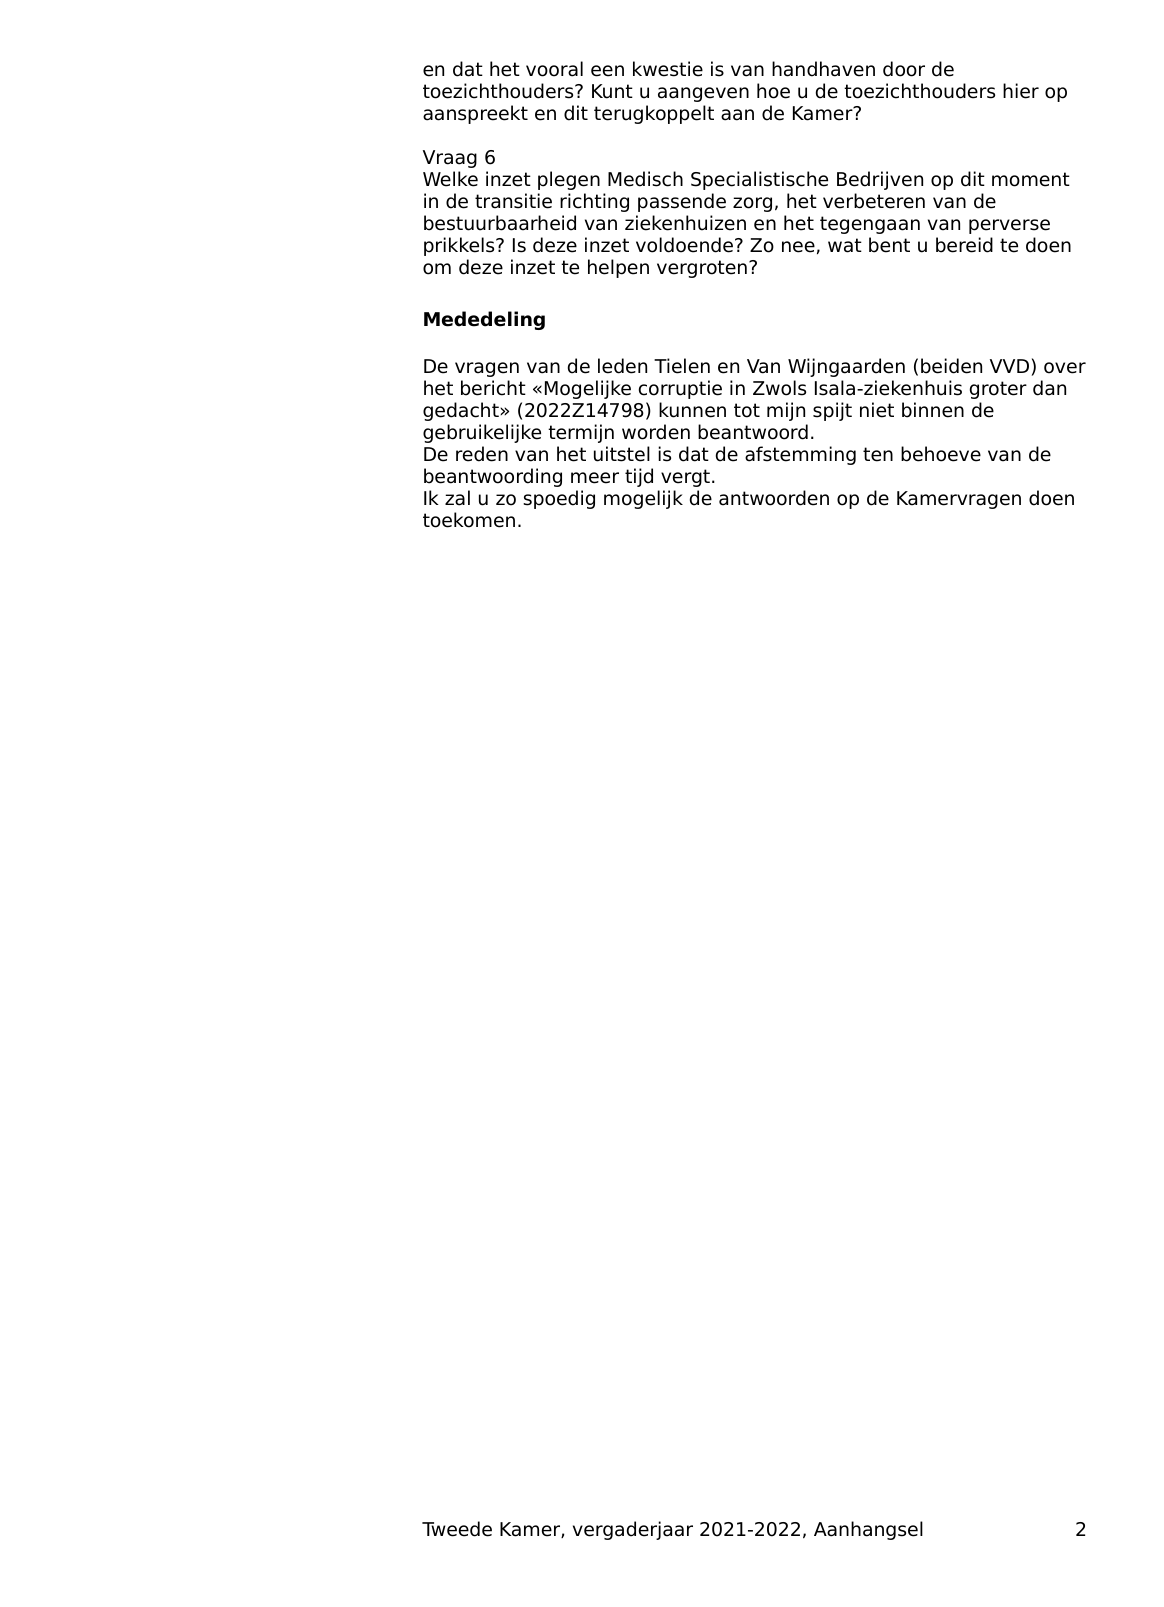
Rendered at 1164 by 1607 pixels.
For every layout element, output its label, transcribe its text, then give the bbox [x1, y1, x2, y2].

text Welke inzet plegen Medisch Specialistische Bedrijven op dit moment in de transitie richting passende zorg, het verbeteren van de bestuurbaarheid van ziekenhuizen en het tegengaan van perverse prikkels? Is deze inzet voldoende? Zo nee, wat bent u bereid te doen om deze inzet te helpen vergroten? [422, 169, 1087, 279]
text De reden van het uitstel is dat de afstemming ten behoeve van de beantwoording meer tijd vergt. [422, 444, 1087, 488]
subtitle Mededeling [422, 309, 1087, 331]
text De vragen van de leden Tielen en Van Wijngaarden (beiden VVD) over het bericht «Mogelijke corruptie in Zwols Isala-ziekenhuis groter dan gedacht» (2022Z14798) kunnen tot mijn spijt niet binnen de gebruikelijke termijn worden beantwoord. [422, 356, 1087, 444]
text en dat het vooral een kwestie is van handhaven door de toezichthouders? Kunt u aangeven hoe u de toezichthouders hier op aanspreekt en dit terugkoppelt aan de Kamer? [422, 59, 1087, 125]
text Vraag 6 [422, 147, 1087, 169]
text Ik zal u zo spoedig mogelijk de antwoorden op de Kamervragen doen toekomen. [422, 488, 1087, 532]
